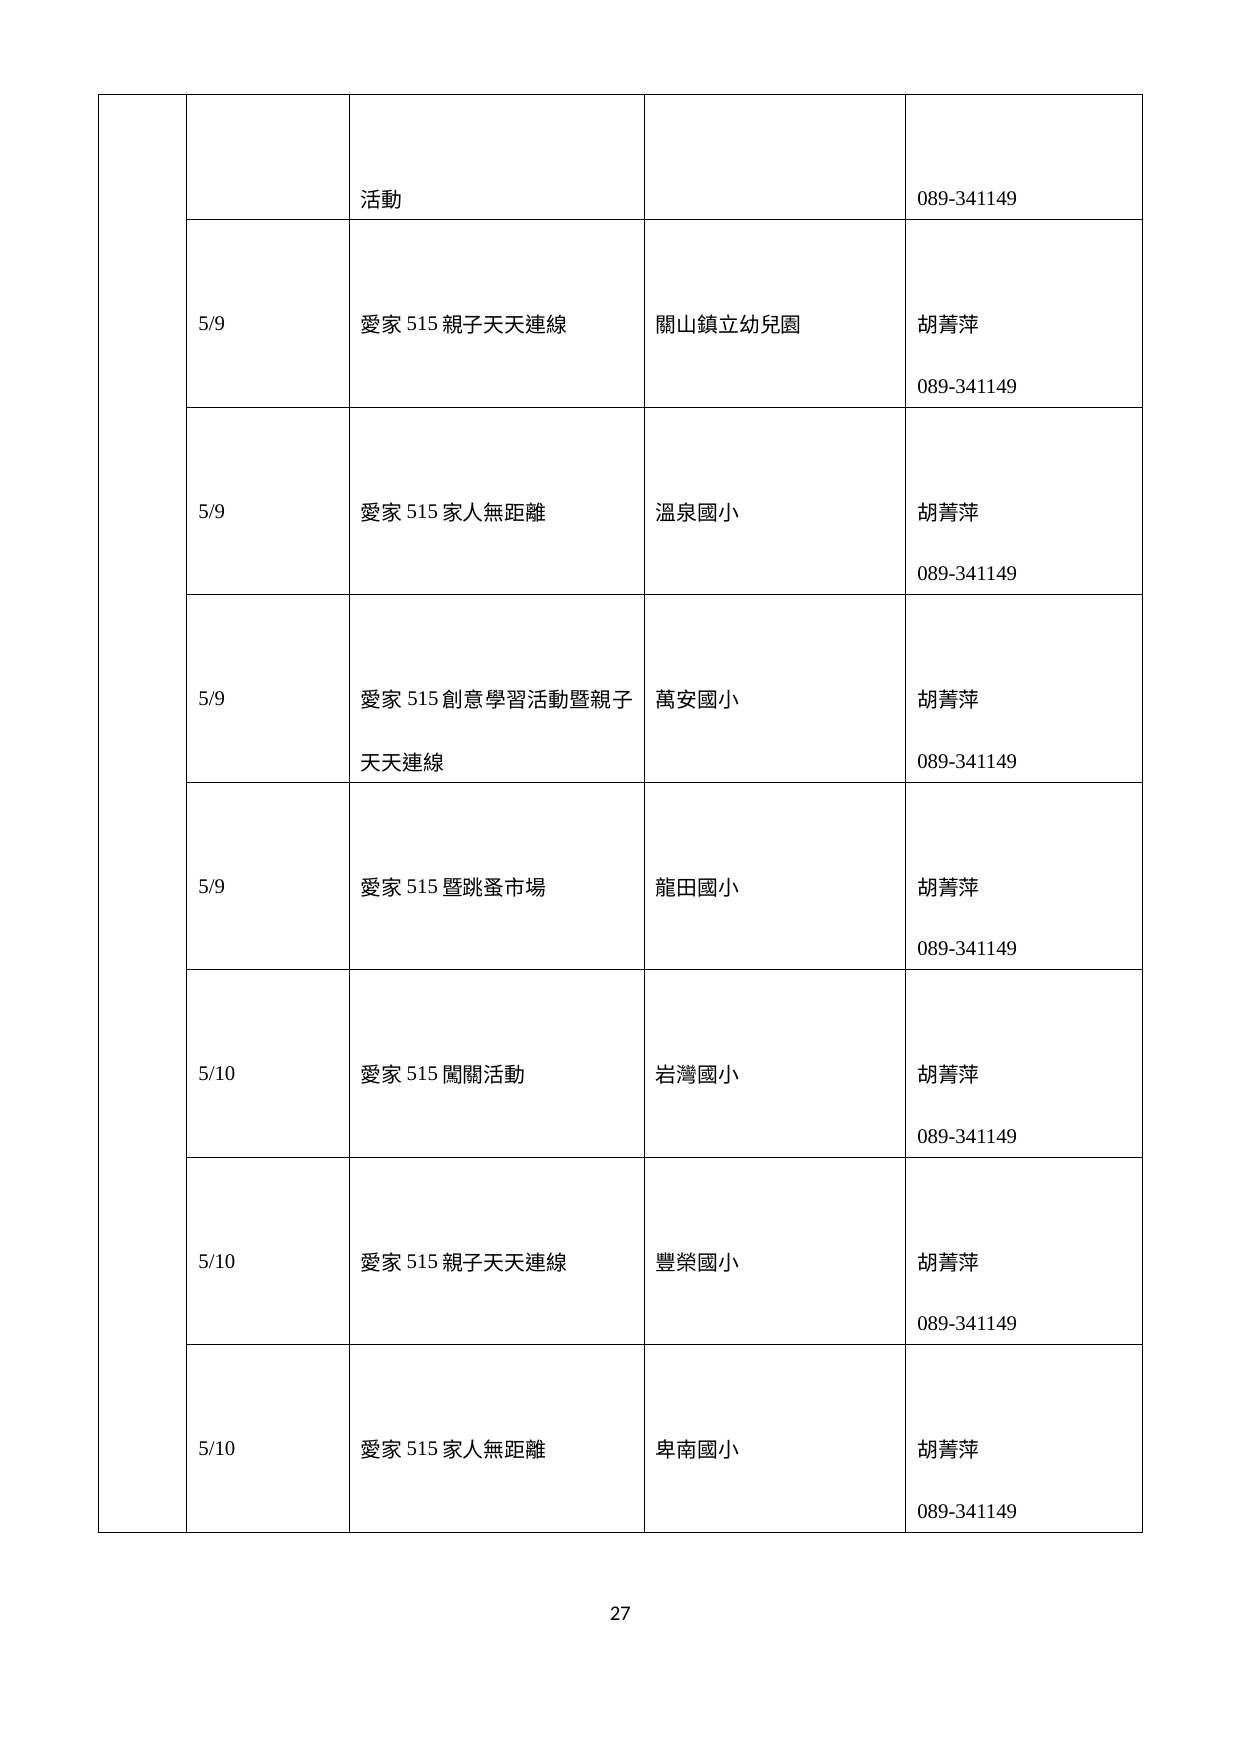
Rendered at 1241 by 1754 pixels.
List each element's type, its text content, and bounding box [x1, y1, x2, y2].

table_cell 5/9 [187, 220, 349, 407]
table_cell 5/9 [187, 408, 349, 594]
table_cell [99, 95, 186, 1532]
table_cell 胡菁萍 089-341149 [906, 1345, 1142, 1532]
table_cell 龍田國小 [645, 783, 905, 969]
table_cell 溫泉國小 [645, 408, 905, 594]
table_cell 萬安國小 [645, 595, 905, 782]
table_cell 愛家515親子天天連線 [350, 1158, 644, 1344]
table_cell 胡菁萍 089-341149 [906, 408, 1142, 594]
table_cell 愛家515創意學習活動暨親子天天連線 [350, 595, 644, 782]
table_cell 愛家515家人無距離 [350, 1345, 644, 1532]
table_cell 胡菁萍 089-341149 [906, 783, 1142, 969]
table_cell 愛家515家人無距離 [350, 408, 644, 594]
table_cell 岩灣國小 [645, 970, 905, 1157]
table_cell 愛家515暨跳蚤市場 [350, 783, 644, 969]
table_cell 5/10 [187, 1345, 349, 1532]
table_cell 胡菁萍 089-341149 [906, 595, 1142, 782]
table_cell 5/10 [187, 1158, 349, 1344]
table_cell 關山鎮立幼兒園 [645, 220, 905, 407]
table_cell 卑南國小 [645, 1345, 905, 1532]
table_cell 愛家515親子天天連線 [350, 220, 644, 407]
table_cell 胡菁萍 089-341149 [906, 1158, 1142, 1344]
table_cell [645, 95, 905, 219]
table_cell 5/9 [187, 783, 349, 969]
table_cell [187, 95, 349, 219]
table_cell 胡菁萍 089-341149 [906, 970, 1142, 1157]
table_cell 5/10 [187, 970, 349, 1157]
table_cell 089-341149 [906, 95, 1142, 219]
table_cell 活動 [350, 95, 644, 219]
table_cell 胡菁萍 089-341149 [906, 220, 1142, 407]
table_cell 豐榮國小 [645, 1158, 905, 1344]
table_cell 愛家515闖關活動 [350, 970, 644, 1157]
table_cell 5/9 [187, 595, 349, 782]
